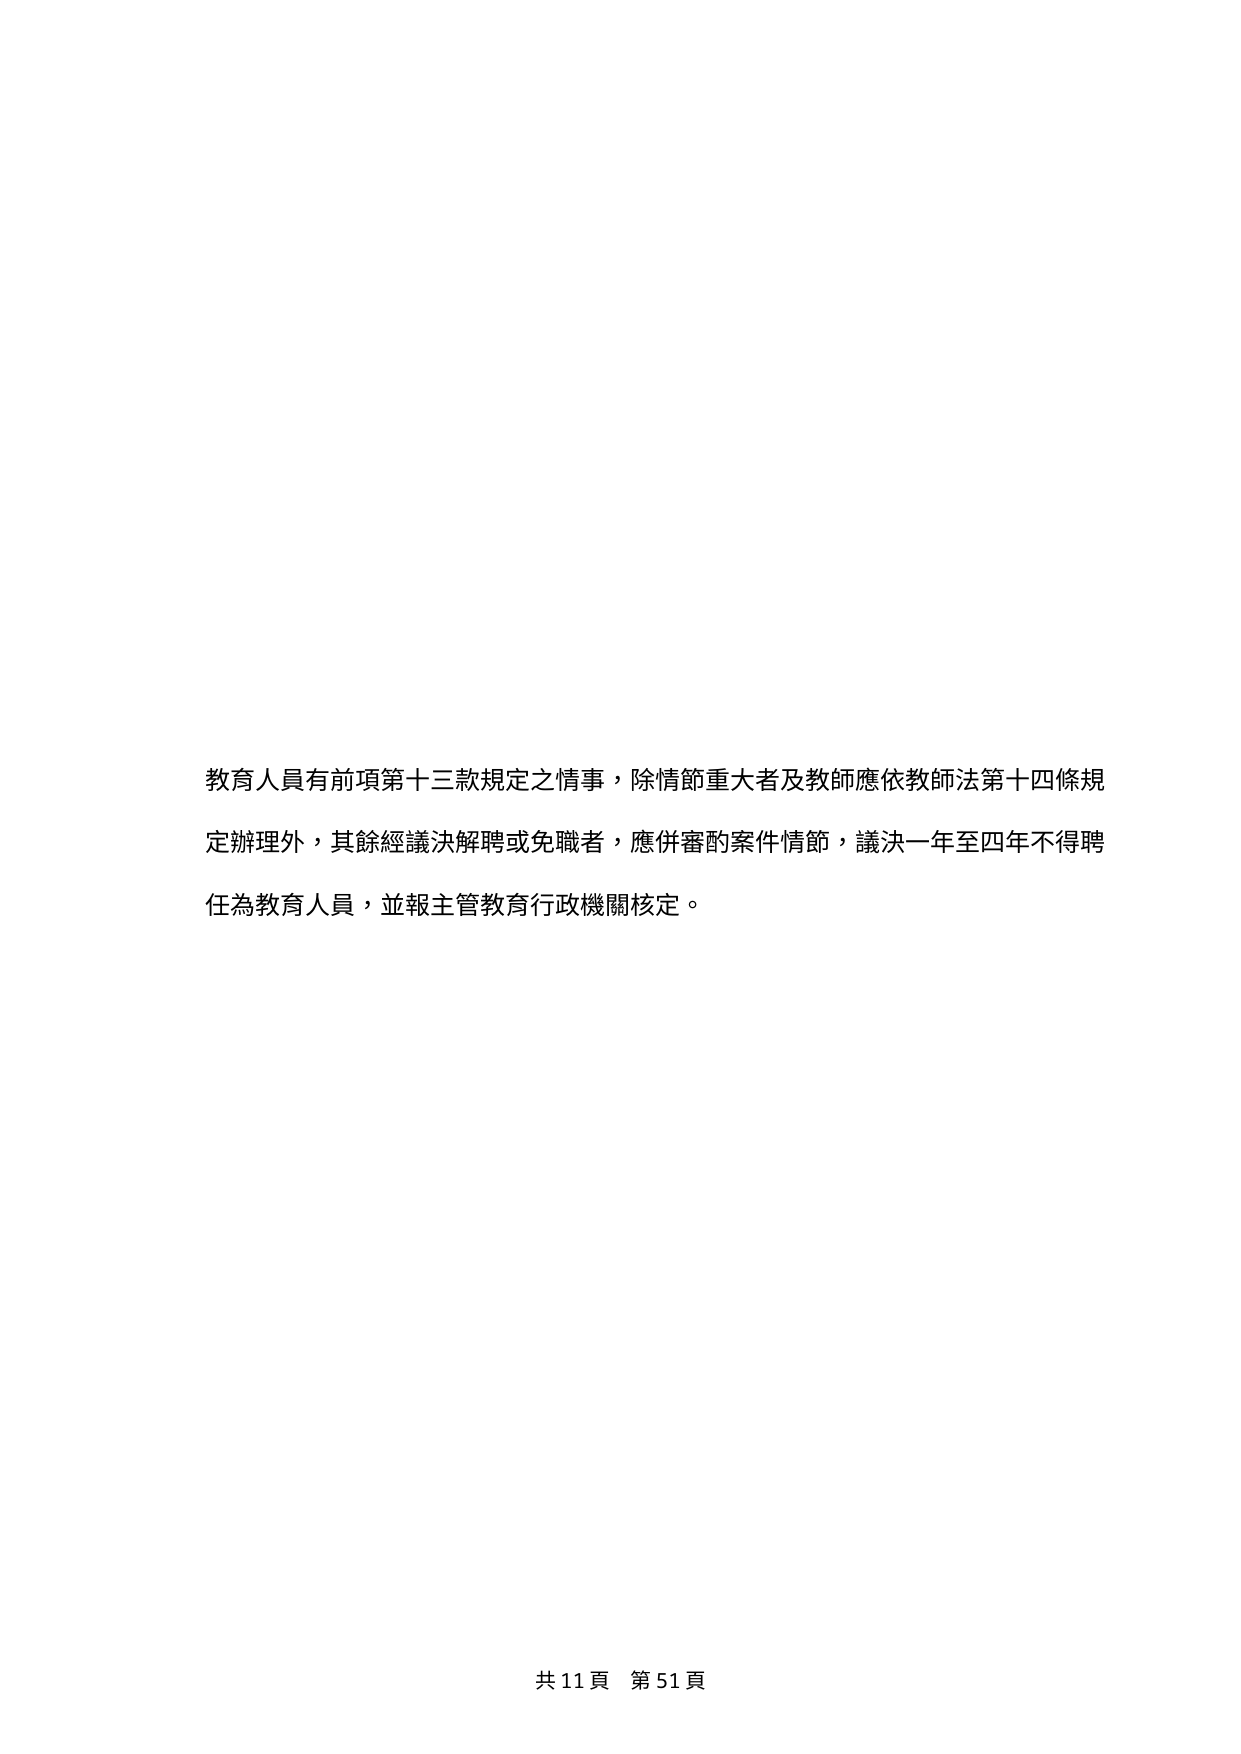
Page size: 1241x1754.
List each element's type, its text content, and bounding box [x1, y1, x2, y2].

text 教育人員有前項第十三款規定之情事，除情節重大者及教師應依教師法第十四條規定辦理外，其餘經議決解聘或免職者，應併審酌案件情節，議決一年至四年不得聘任為教育人員，並報主管教育行政機關核定。 [206, 737, 1122, 924]
